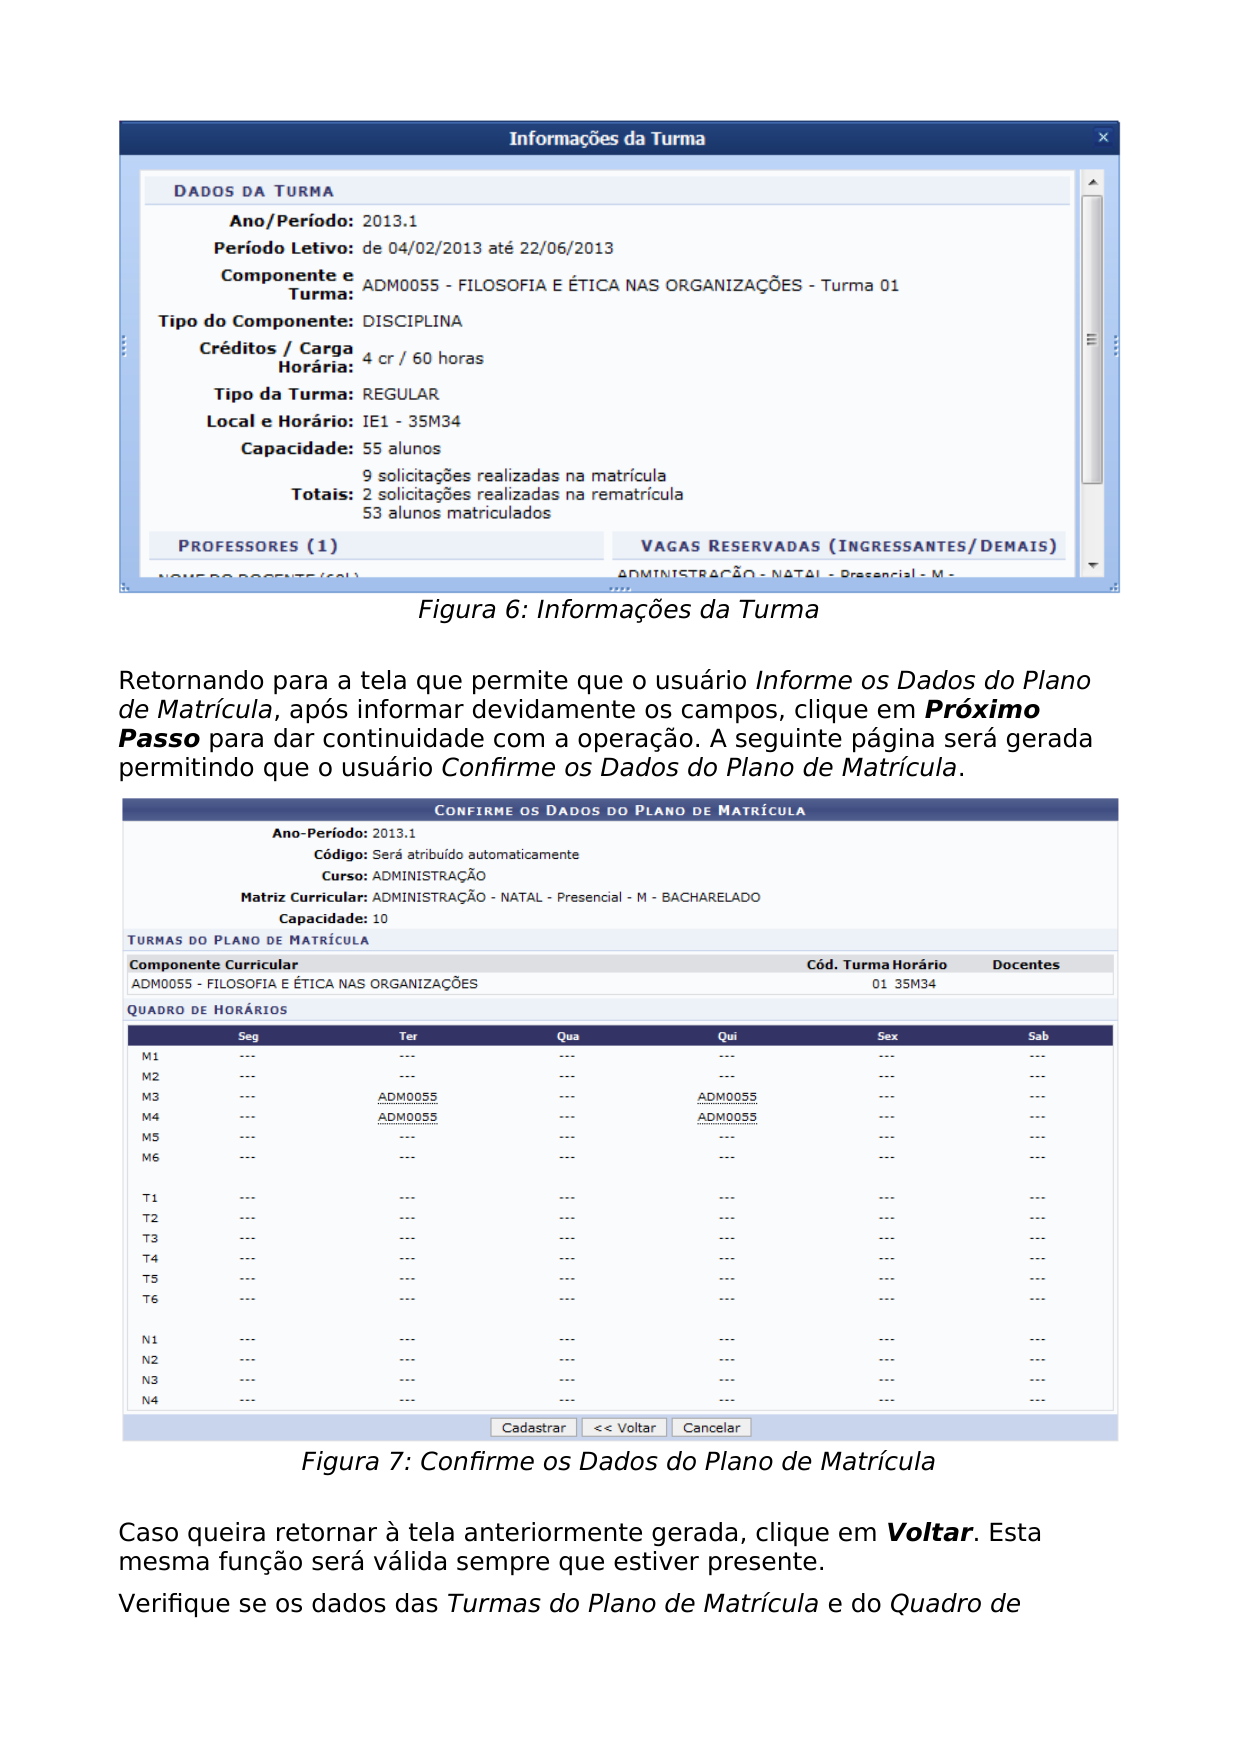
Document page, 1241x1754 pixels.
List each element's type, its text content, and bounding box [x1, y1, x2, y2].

picture [118, 118, 1123, 596]
text Figura 7: Confirme os Dados do Plano de Matrícula [118, 1447, 1122, 1476]
text Figura 6: Informações da Turma [118, 596, 1122, 624]
picture [118, 795, 1123, 1447]
text Retornando para a tela que permite que o usuário Informe os Dados do Plano de Matrícula, após informar devidamente os campos, clique em Próximo Passo para dar continuidade com a operação. A seguinte página será gerada permitindo que o usuário Confirme os Dados do Plano de Matrícula. [118, 666, 1122, 783]
text Verifique se os dados das Turmas do Plano de Matrícula e do Quadro de [118, 1589, 1122, 1618]
text Caso queira retornar à tela anteriormente gerada, clique em Voltar. Esta mesma função será válida sempre que estiver presente. [118, 1518, 1122, 1576]
